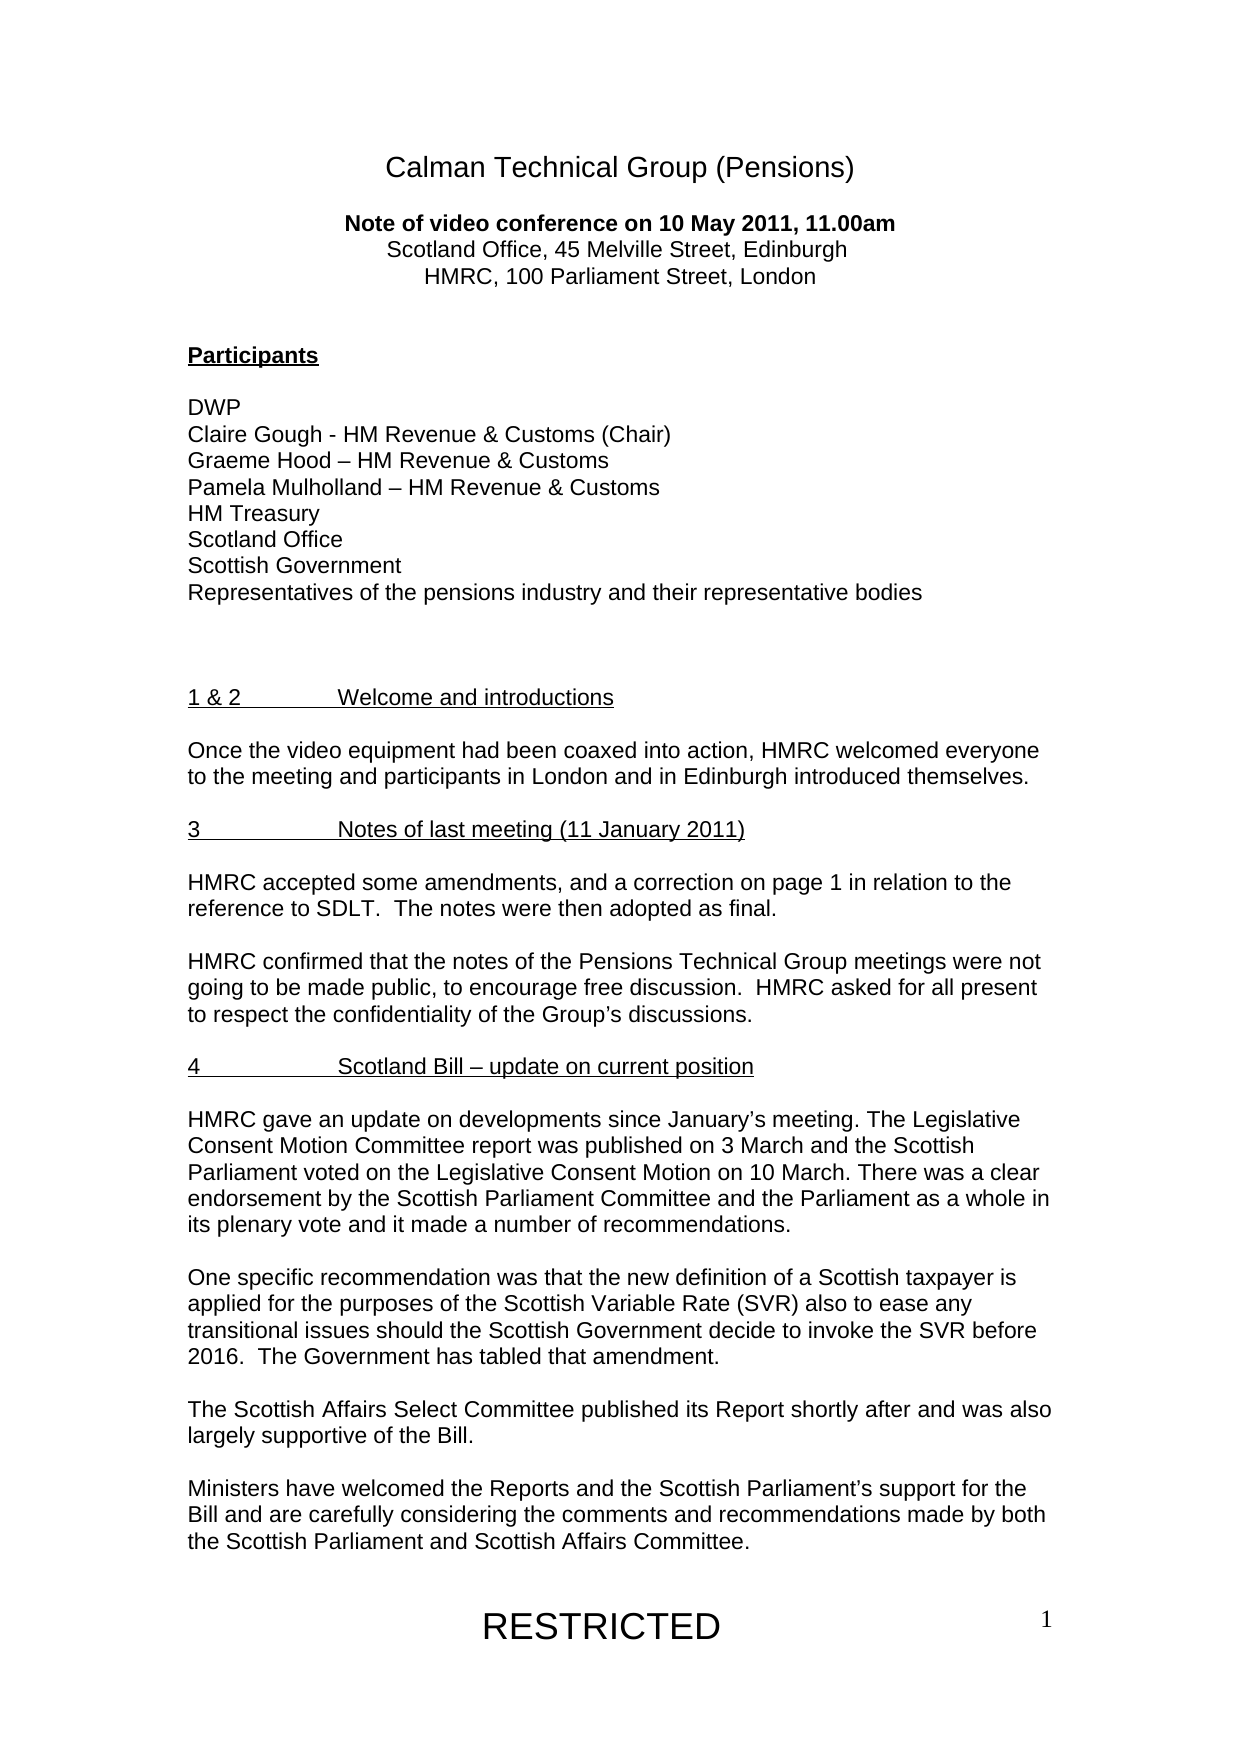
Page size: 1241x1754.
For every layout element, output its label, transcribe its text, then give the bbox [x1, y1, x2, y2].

text HMRC, 100 Parliament Street, London [187, 263, 1053, 289]
text HMRC confirmed that the notes of the Pensions Technical Group meetings were not going to be made public, to encourage free discussion. HMRC asked for all present to respect the confidentiality of the Group’s discussions. [187, 948, 1053, 1027]
text Scotland Office [187, 526, 1053, 552]
text Claire Gough - HM Revenue & Customs (Chair) [187, 421, 1053, 447]
text The Scottish Affairs Select Committee published its Report shortly after and was also largely supportive of the Bill. [187, 1396, 1053, 1448]
text One specific recommendation was that the new definition of a Scottish taxpayer is applied for the purposes of the Scottish Variable Rate (SVR) also to ease any transitional issues should the Scottish Government decide to invoke the SVR before 2016. The Government has tabled that amendment. [187, 1264, 1053, 1369]
text Graeme Hood – HM Revenue & Customs [187, 447, 1053, 473]
text Ministers have welcomed the Reports and the Scottish Parliament’s support for the Bill and are carefully considering the comments and recommendations made by both the Scottish Parliament and Scottish Affairs Committee. [187, 1475, 1053, 1554]
text Representatives of the pensions industry and their representative bodies [187, 579, 1053, 605]
text Note of video conference on 10 May 2011, 11.00am [187, 210, 1053, 236]
text HMRC gave an update on developments since January’s meeting. The Legislative Consent Motion Committee report was published on 3 March and the Scottish Parliament voted on the Legislative Consent Motion on 10 March. There was a clear endorsement by the Scottish Parliament Committee and the Parliament as a whole in its plenary vote and it made a number of recommendations. [187, 1106, 1053, 1238]
text Scottish Government [187, 552, 1053, 579]
text 4 Scotland Bill – update on current position [187, 1053, 1053, 1079]
text Scotland Office, 45 Melville Street, Edinburgh [187, 236, 1053, 263]
text Participants [187, 342, 1053, 368]
text 1 & 2 Welcome and introductions [187, 684, 1053, 711]
text 3 Notes of last meeting (11 January 2011) [187, 816, 1053, 842]
text HMRC accepted some amendments, and a correction on page 1 in relation to the reference to SDLT. The notes were then adopted as final. [187, 869, 1053, 921]
text Once the video equipment had been coaxed into action, HMRC welcomed everyone to the meeting and participants in London and in Edinburgh introduced themselves. [187, 737, 1053, 790]
text Pamela Mulholland – HM Revenue & Customs [187, 473, 1053, 500]
text DWP [187, 394, 1053, 421]
text Calman Technical Group (Pensions) [187, 150, 1053, 183]
text HM Treasury [187, 500, 1053, 526]
